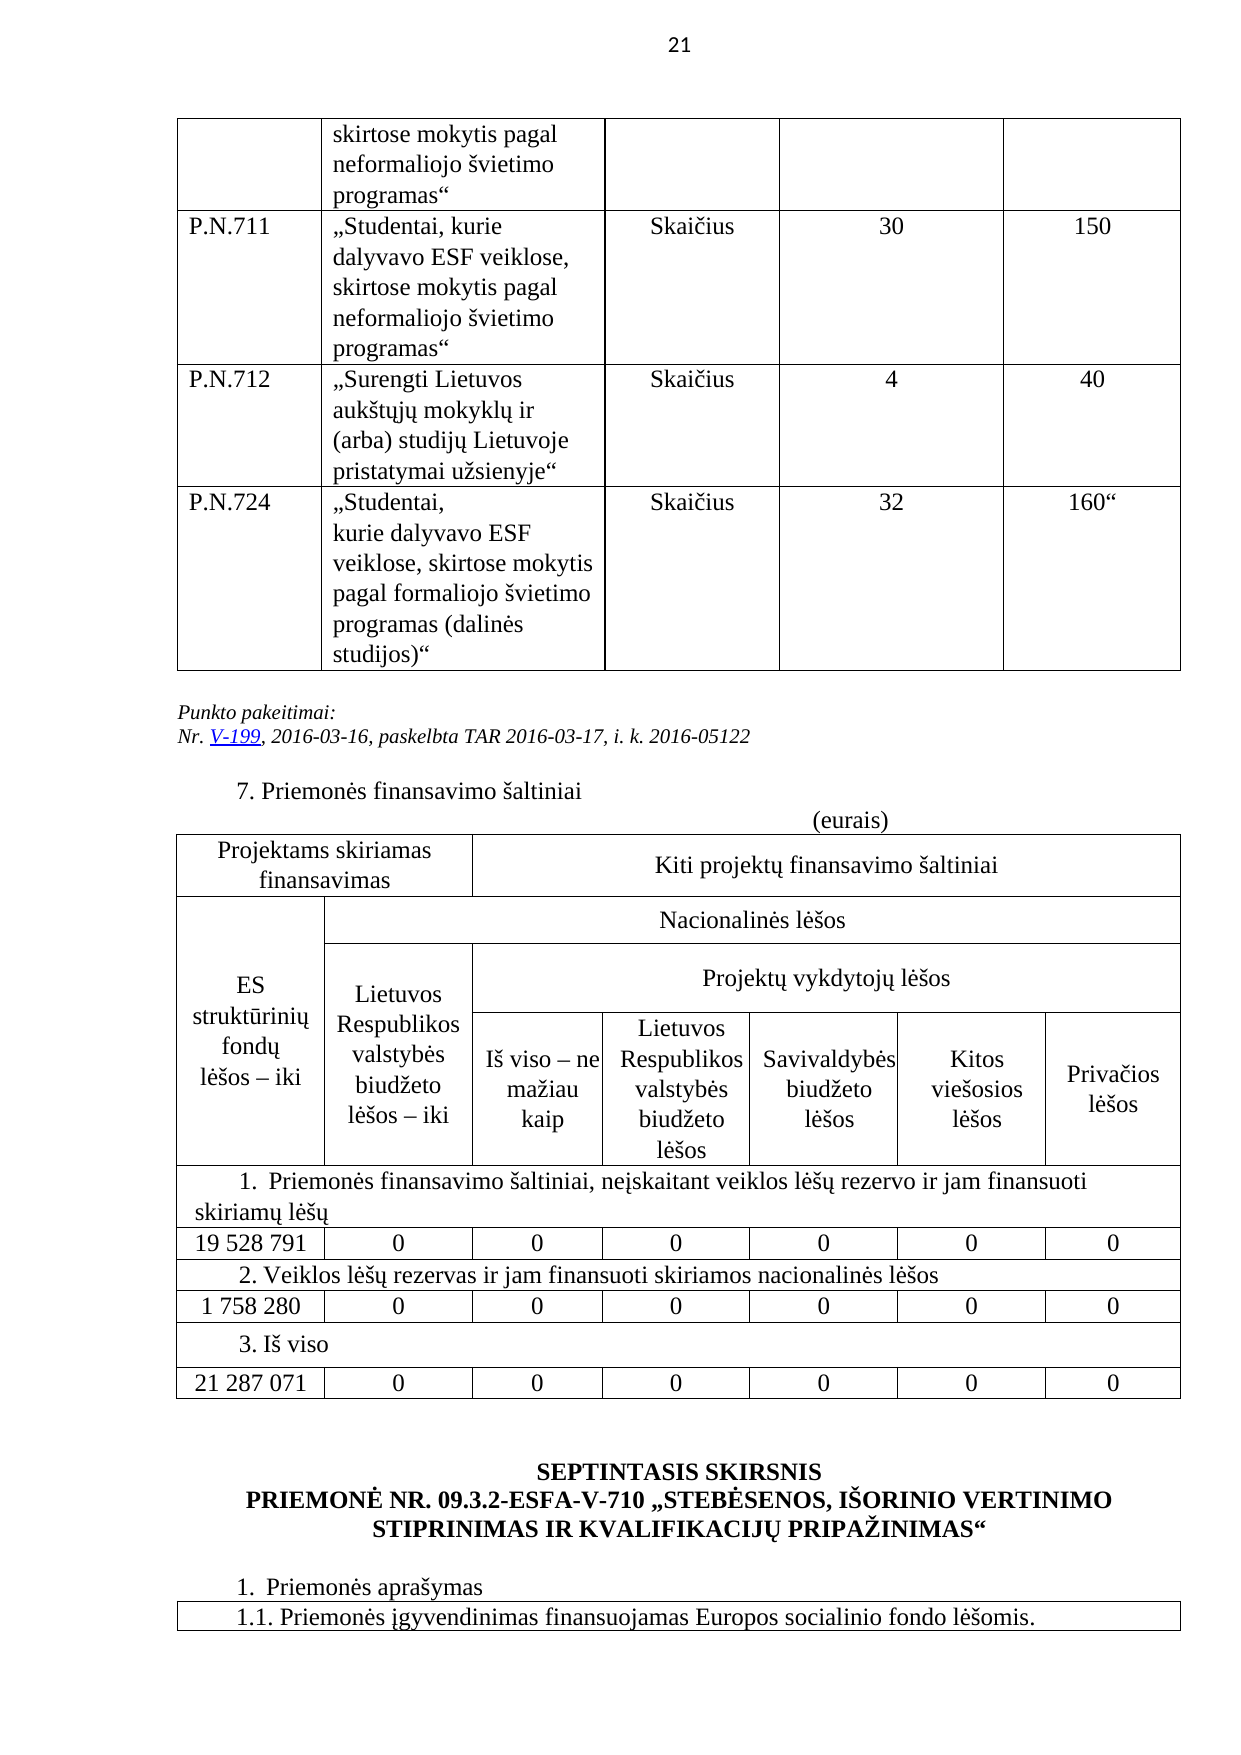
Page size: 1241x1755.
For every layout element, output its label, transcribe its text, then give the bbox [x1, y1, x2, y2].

table_cell 4 [780, 365, 1003, 486]
table_cell 0 [603, 1291, 749, 1322]
table_cell 0 [473, 1368, 602, 1398]
table_cell 19 528 791 [177, 1228, 324, 1259]
text PRIEMONĖ NR. 09.3.2-ESFA-V-710 „STEBĖSENOS, IŠORINIO VERTINIMO STIPRINIMAS IR KVALIFIKACIJŲ PRIPAŽINIMAS“ [177, 1486, 1181, 1543]
table_cell [606, 119, 779, 210]
table_cell Savivaldybės biudžeto lėšos [750, 1013, 897, 1165]
text Nr. V-199, 2016-03-16, paskelbta TAR 2016-03-17, i. k. 2016-05122 [177, 724, 1181, 748]
table_cell 40 [1004, 365, 1180, 486]
table_cell „Studentai, kurie dalyvavo ESF veiklose, skirtose mokytis pagal neformaliojo švietimo programas“ [322, 211, 604, 363]
table_cell 0 [898, 1368, 1045, 1398]
table_cell Iš viso – ne mažiau kaip [473, 1013, 602, 1165]
table_cell Skaičius [606, 365, 779, 486]
table_cell Skaičius [606, 211, 779, 363]
text Punkto pakeitimai: [177, 699, 1181, 724]
table_cell P.N.711 [178, 211, 321, 363]
table_cell 0 [325, 1228, 472, 1259]
table_cell 0 [750, 1228, 897, 1259]
table_header Projektams skiriamas finansavimas [177, 835, 472, 896]
table_cell 0 [898, 1228, 1045, 1259]
table_header Kiti projektų finansavimo šaltiniai [473, 835, 1180, 896]
table_cell 160“ [1004, 487, 1180, 670]
text SEPTINTASIS SKIRSNIS [177, 1457, 1181, 1486]
table_cell 0 [473, 1291, 602, 1322]
table_cell Skaičius [606, 487, 779, 670]
table_cell 2. Veiklos lėšų rezervas ir jam finansuoti skiriamos nacionalinės lėšos [177, 1260, 1180, 1290]
table_cell Lietuvos Respublikos valstybės biudžeto lėšos – iki [325, 944, 472, 1165]
table_header 1.1. Priemonės įgyvendinimas finansuojamas Europos socialinio fondo lėšomis. [178, 1602, 1180, 1630]
table_cell Nacionalinės lėšos [325, 897, 1180, 943]
table_cell Kitos viešosios lėšos [898, 1013, 1045, 1165]
table_cell 0 [603, 1228, 749, 1259]
table_cell 0 [1046, 1368, 1180, 1398]
table_cell ES struktūrinių fondų lėšos – iki [177, 897, 324, 1165]
table_cell 1. Priemonės finansavimo šaltiniai, neįskaitant veiklos lėšų rezervo ir jam finansuoti skiriamų lėšų [177, 1166, 1180, 1227]
text 1. Priemonės aprašymas [236, 1572, 1181, 1601]
table_cell 0 [750, 1368, 897, 1398]
table_cell „Surengti Lietuvos aukštųjų mokyklų ir (arba) studijų Lietuvoje pristatymai užsienyje“ [322, 365, 604, 486]
table_cell 3. Iš viso [177, 1323, 1180, 1367]
table_cell 150 [1004, 211, 1180, 363]
table_cell P.N.724 [178, 487, 321, 670]
table_cell „Studentai, kurie dalyvavo ESF veiklose, skirtose mokytis pagal formaliojo švietimo programas (dalinės studijos)“ [322, 487, 604, 670]
table_cell 21 287 071 [177, 1368, 324, 1398]
table_cell 0 [325, 1368, 472, 1398]
table_cell 0 [898, 1291, 1045, 1322]
table_cell [780, 119, 1003, 210]
table_cell 0 [603, 1368, 749, 1398]
table_cell [178, 119, 321, 210]
text (eurais) [177, 805, 904, 834]
table_cell 32 [780, 487, 1003, 670]
table_cell 0 [1046, 1291, 1180, 1322]
table_cell 0 [750, 1291, 897, 1322]
table_cell P.N.712 [178, 365, 321, 486]
table_cell Lietuvos Respublikos valstybės biudžeto lėšos [603, 1013, 749, 1165]
table_cell 0 [325, 1291, 472, 1322]
table_cell Projektų vykdytojų lėšos [473, 944, 1180, 1012]
table_cell [1004, 119, 1180, 210]
table_cell 30 [780, 211, 1003, 363]
text 7. Priemonės finansavimo šaltiniai [177, 776, 1181, 805]
table_cell 0 [473, 1228, 602, 1259]
table_cell Privačios lėšos [1046, 1013, 1180, 1165]
table_cell 1 758 280 [177, 1291, 324, 1322]
table_cell 0 [1046, 1228, 1180, 1259]
table_cell skirtose mokytis pagal neformaliojo švietimo programas“ [322, 119, 604, 210]
